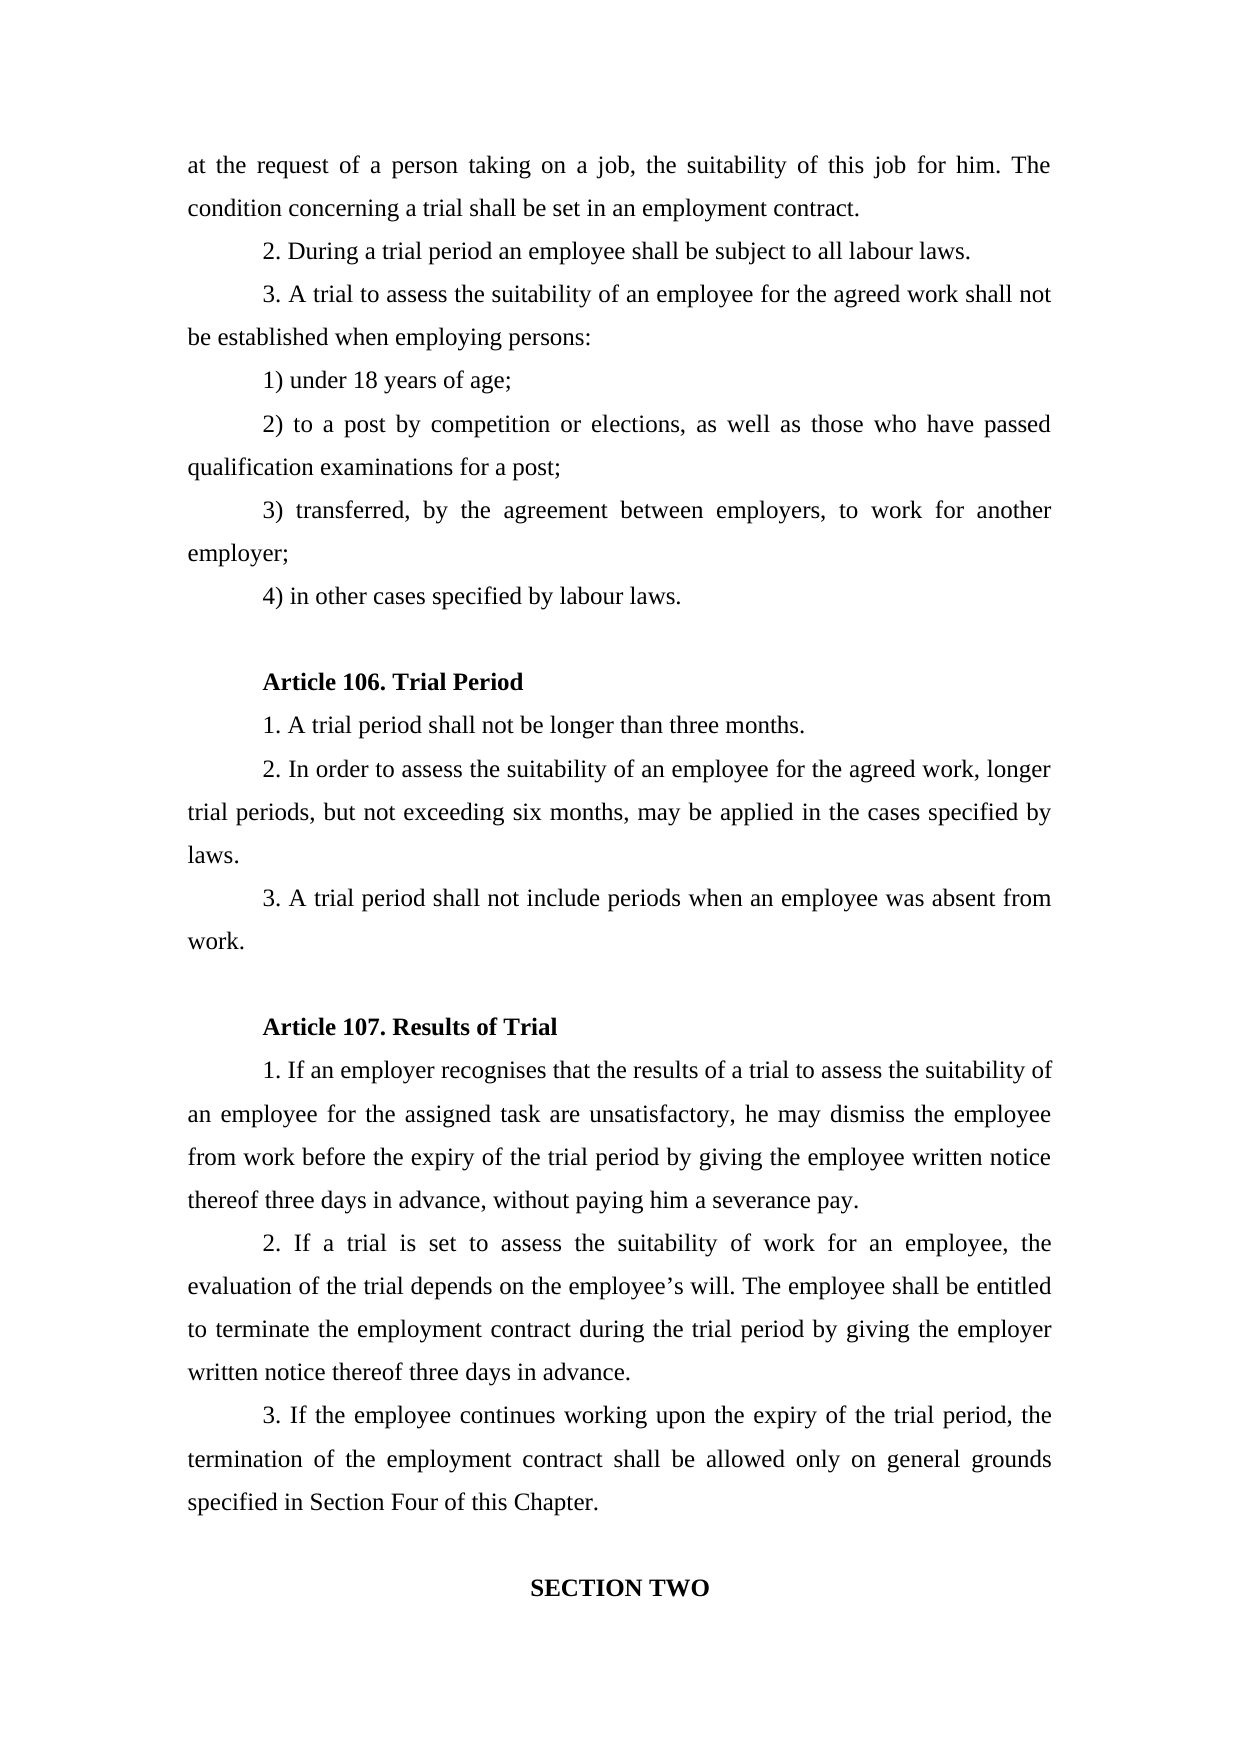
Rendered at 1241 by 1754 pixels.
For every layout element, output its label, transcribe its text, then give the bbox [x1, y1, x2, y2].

text 3. A trial to assess the suitability of an employee for the agreed work shall not be established when employing persons: [187, 279, 1053, 351]
text 4) in other cases specified by labour laws. [187, 581, 1053, 610]
text at the request of a person taking on a job, the suitability of this job for him. The condition concerning a trial shall be set in an employment contract. [187, 150, 1053, 222]
text 2) to a post by competition or elections, as well as those who have passed qualification examinations for a post; [187, 409, 1053, 481]
text Section two [187, 1573, 1053, 1602]
text 1) under 18 years of age; [187, 366, 1053, 394]
text Article 107. Results of Trial [187, 1012, 1053, 1041]
text 3) transferred, by the agreement between employers, to work for another employer; [187, 495, 1053, 567]
text 2. In order to assess the suitability of an employee for the agreed work, longer trial periods, but not exceeding six months, may be applied in the cases specified by laws. [187, 754, 1053, 869]
text 3. A trial period shall not include periods when an employee was absent from work. [187, 883, 1053, 955]
text Article 106. Trial Period [187, 667, 1053, 696]
text 3. If the employee continues working upon the expiry of the trial period, the termination of the employment contract shall be allowed only on general grounds specified in Section Four of this Chapter. [187, 1401, 1053, 1516]
text 2. During a trial period an employee shall be subject to all labour laws. [187, 236, 1053, 265]
text 2. If a trial is set to assess the suitability of work for an employee, the evaluation of the trial depends on the employee’s will. The employee shall be entitled to terminate the employment contract during the trial period by giving the employer written notice thereof three days in advance. [187, 1228, 1053, 1386]
text 1. A trial period shall not be longer than three months. [187, 711, 1053, 739]
text 1. If an employer recognises that the results of a trial to assess the suitability of an employee for the assigned task are unsatisfactory, he may dismiss the employee from work before the expiry of the trial period by giving the employee written notice thereof three days in advance, without paying him a severance pay. [187, 1056, 1053, 1214]
